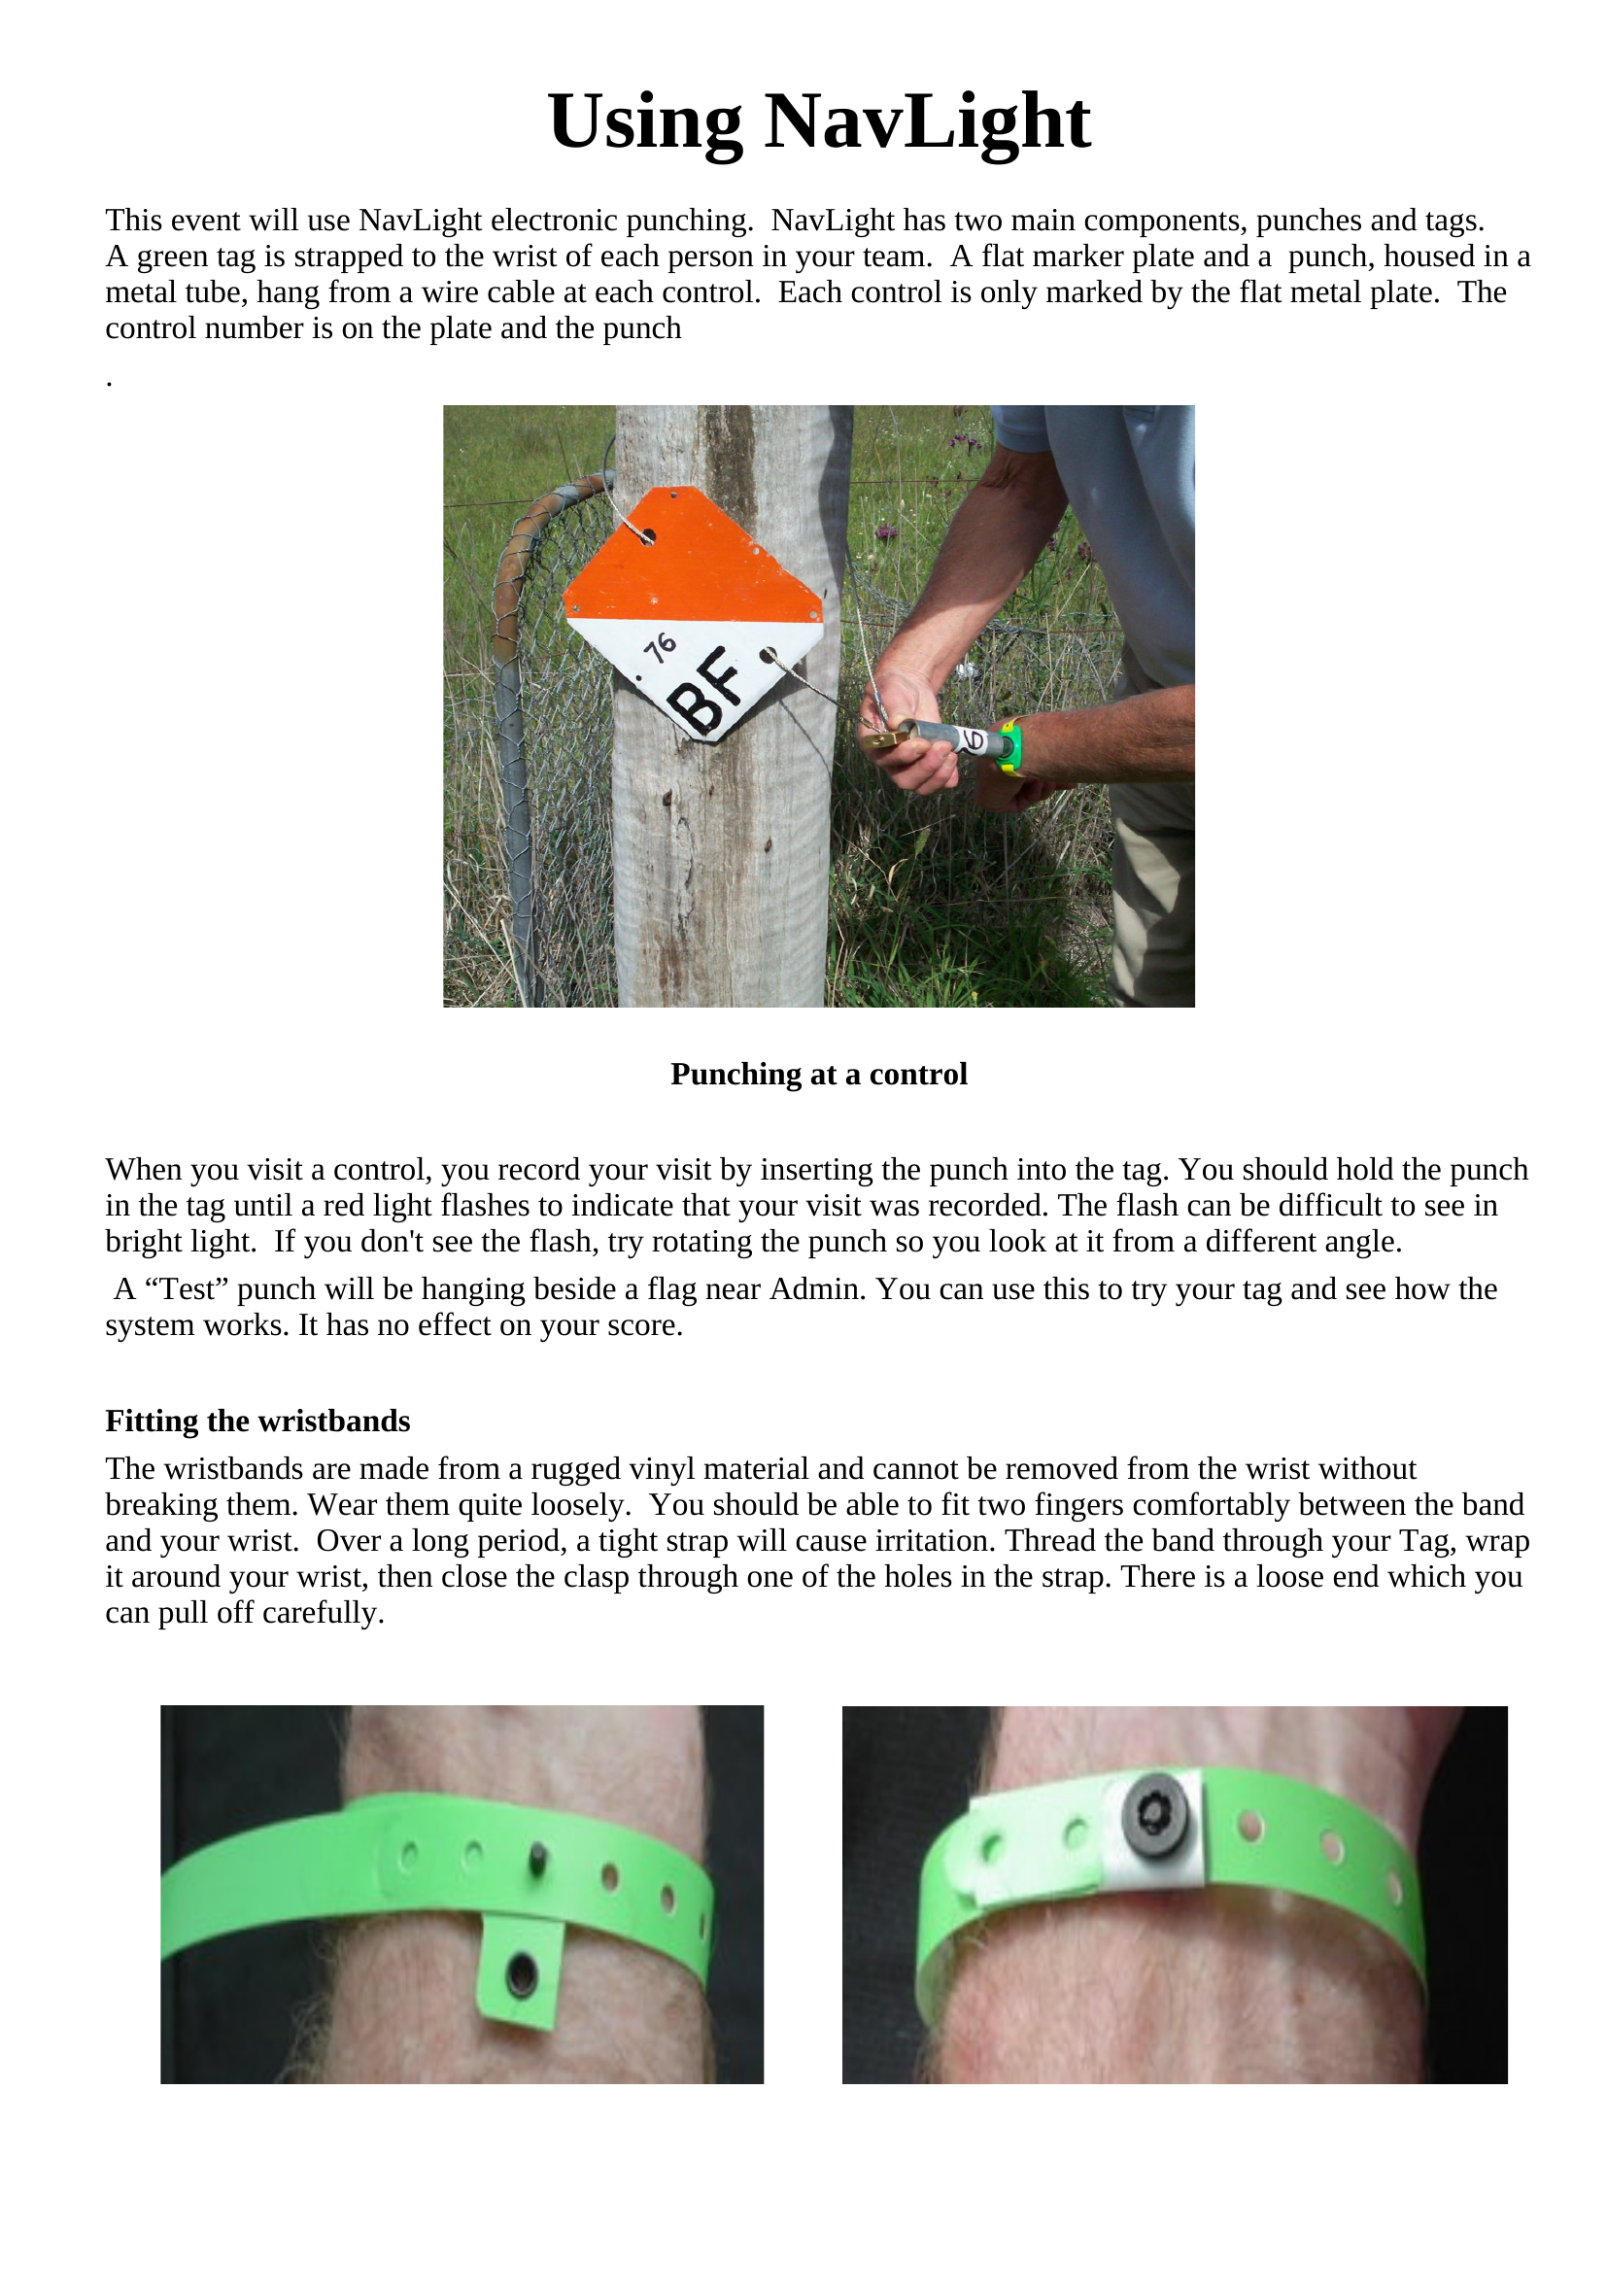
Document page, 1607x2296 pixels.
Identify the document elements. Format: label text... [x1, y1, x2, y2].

picture [842, 1706, 1509, 2084]
text When you visit a control, you record your visit by inserting the punch into the tag. You should hold the punch in the tag until a red light flashes to indicate that your visit was recorded. The flash can be difficult to see in bright light. If you don't see the flash, try rotating the punch so you look at it from a different angle. [105, 1151, 1533, 1259]
text A “Test” punch will be hanging beside a flag near Admin. You can use this to try your tag and see how the system works. It has no effect on your score. [105, 1271, 1533, 1343]
picture [443, 405, 1196, 1008]
text The wristbands are made from a rugged vinyl material and cannot be removed from the wrist without breaking them. Wear them quite loosely. You should be able to fit two fingers comfortably between the band and your wrist. Over a long period, a tight strap will cause irritation. Thread the band through your Tag, wrap it around your wrist, then close the clasp through one of the holes in the strap. There is a loose end which you can pull off carefully. [105, 1451, 1533, 1630]
text . [105, 358, 1533, 393]
subtitle Using NavLight [105, 75, 1533, 165]
text Fitting the wristbands [105, 1403, 1533, 1439]
text Punching at a control [105, 1055, 1533, 1091]
picture [160, 1705, 765, 2084]
text This event will use NavLight electronic punching. NavLight has two main components, punches and tags. A green tag is strapped to the wrist of each person in your team. A flat marker plate and a punch, housed in a metal tube, hang from a wire cable at each control. Each control is only marked by the flat metal plate. The control number is on the plate and the punch [105, 202, 1533, 345]
